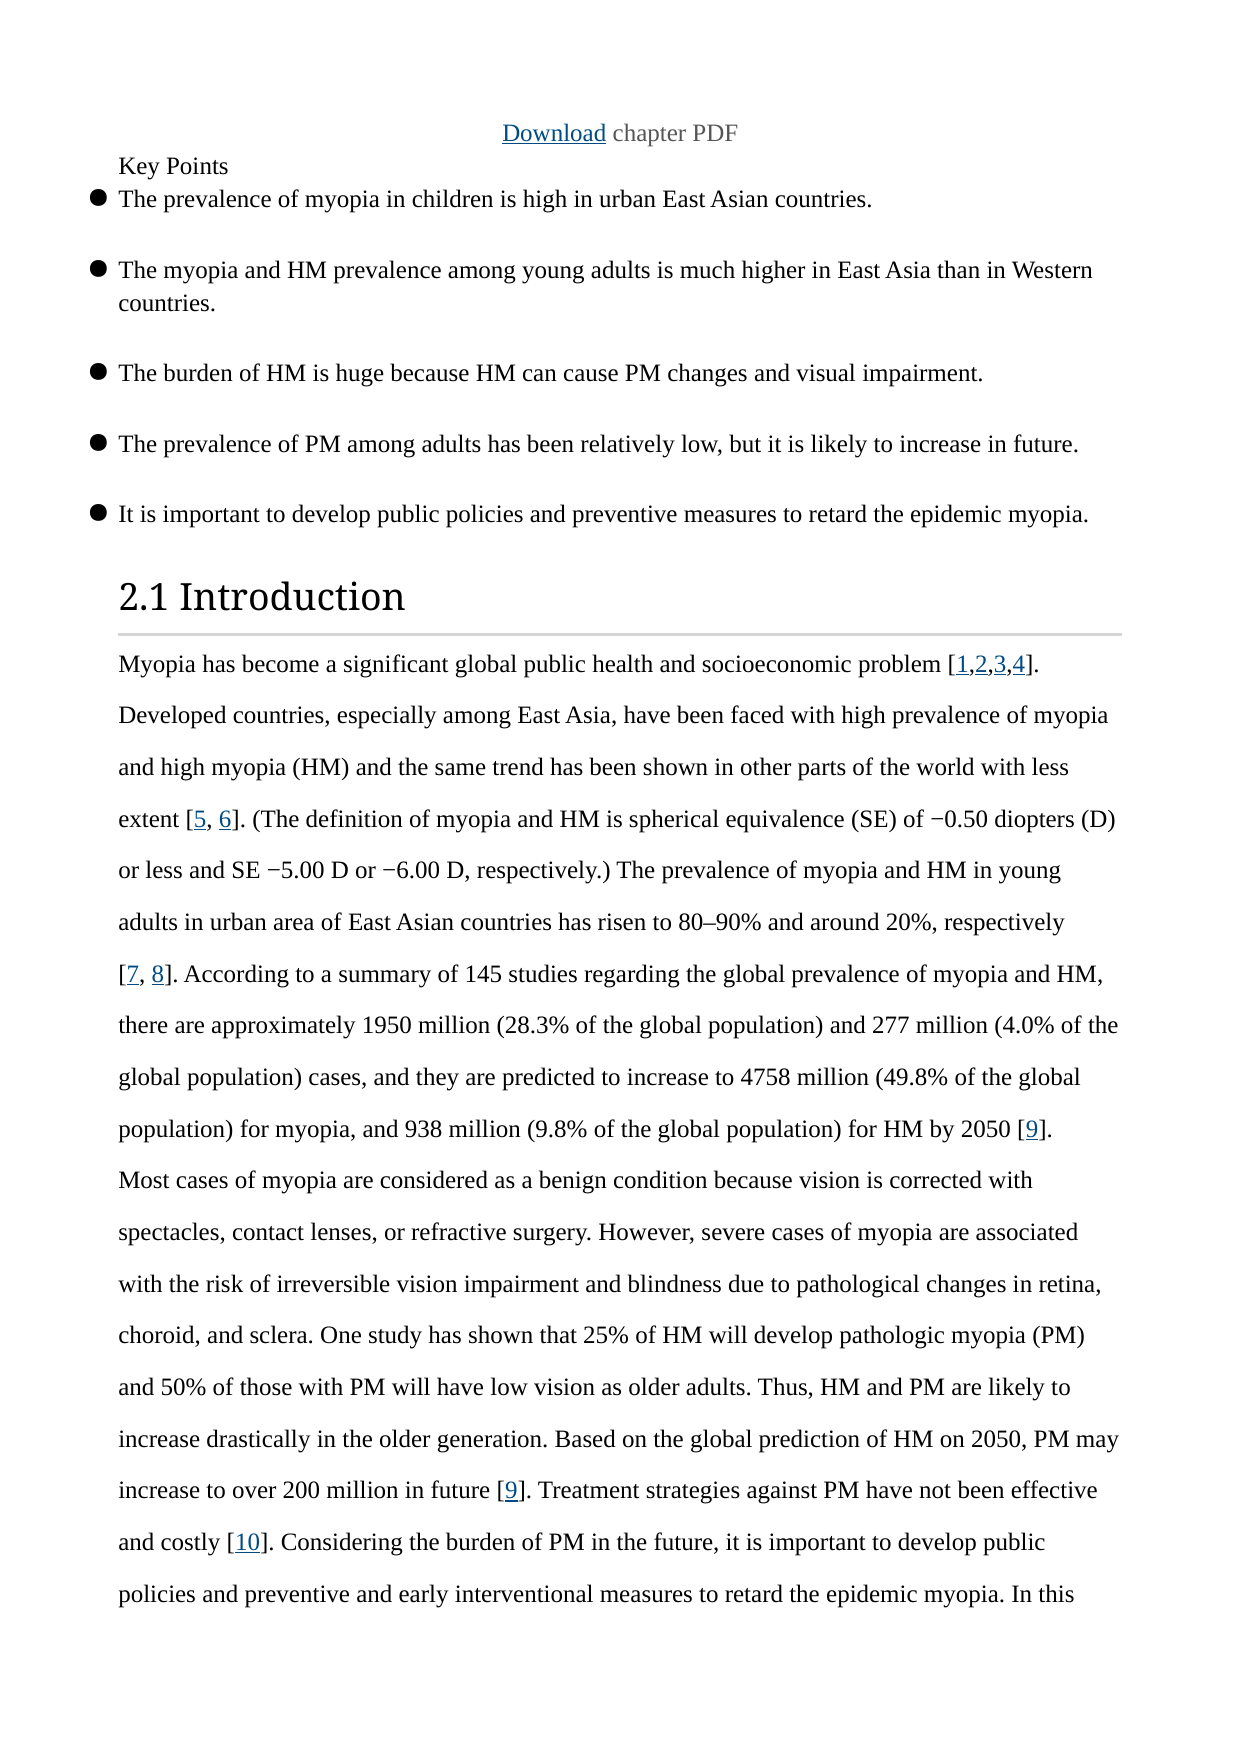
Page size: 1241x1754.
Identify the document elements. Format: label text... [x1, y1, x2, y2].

list It is important to develop public policies and preventive measures to retard the epidemic myopia. [118, 499, 1122, 528]
list The burden of HM is huge because HM can cause PM changes and visual impairment. [118, 358, 1122, 387]
text Key Points [118, 151, 1122, 180]
text Most cases of myopia are considered as a benign condition because vision is corrected with spectacles, contact lenses, or refractive surgery. However, severe cases of myopia are associated with the risk of irreversible vision impairment and blindness due to pathological changes in retina, choroid, and sclera. One study has shown that 25% of HM will develop pathologic myopia (PM) and 50% of those with PM will have low vision as older adults. Thus, HM and PM are likely to increase drastically in the older generation. Based on the global prediction of HM on 2050, PM may increase to over 200 million in future [9]. Treatment strategies against PM have not been effective and costly [10]. Considering the burden of PM in the future, it is important to develop public policies and preventive and early interventional measures to retard the epidemic myopia. In this [118, 1165, 1122, 1607]
text Download chapter PDF [118, 118, 1122, 147]
subtitle 2.1 Introduction [118, 570, 1122, 633]
list The myopia and HM prevalence among young adults is much higher in East Asia than in Western countries. [118, 255, 1122, 316]
list The prevalence of myopia in children is high in urban East Asian countries. [118, 184, 1122, 213]
list The prevalence of PM among adults has been relatively low, but it is likely to increase in future. [118, 429, 1122, 457]
text Myopia has become a significant global public health and socioeconomic problem [1,2,3,4]. Developed countries, especially among East Asia, have been faced with high prevalence of myopia and high myopia (HM) and the same trend has been shown in other parts of the world with less extent [5, 6]. (The definition of myopia and HM is spherical equivalence (SE) of −0.50 diopters (D) or less and SE −5.00 D or −6.00 D, respectively.) The prevalence of myopia and HM in young adults in urban area of East Asian countries has risen to 80–90% and around 20%, respectively [7, 8]. According to a summary of 145 studies regarding the global prevalence of myopia and HM, there are approximately 1950 million (28.3% of the global population) and 277 million (4.0% of the global population) cases, and they are predicted to increase to 4758 million (49.8% of the global population) for myopia, and 938 million (9.8% of the global population) for HM by 2050 [9]. [118, 649, 1122, 1142]
